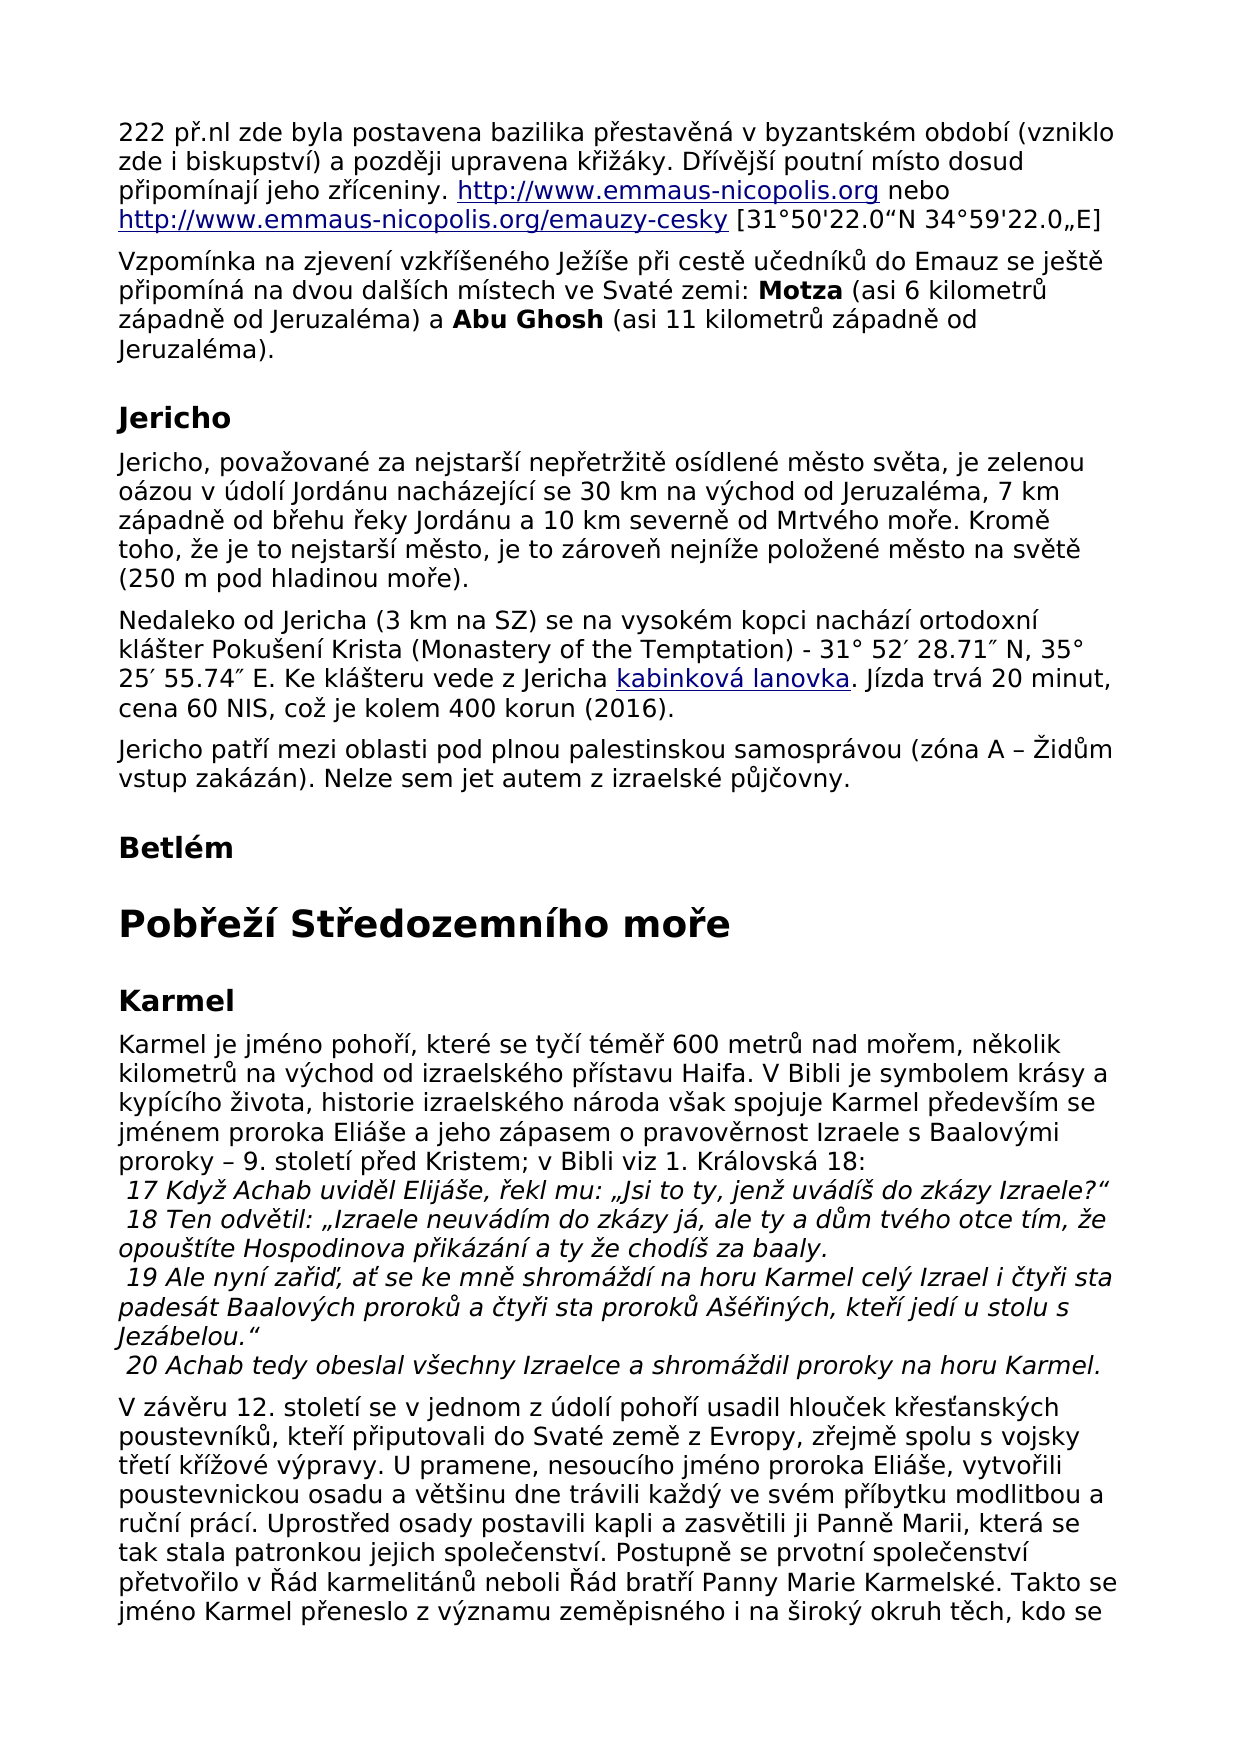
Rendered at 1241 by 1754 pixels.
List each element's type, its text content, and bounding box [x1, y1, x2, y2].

text Karmel je jméno pohoří, které se tyčí téměř 600 metrů nad mořem, několik kilometrů na východ od izraelského přístavu Haifa. V Bibli je symbolem krásy a kypícího života, historie izraelského národa však spojuje Karmel především se jménem proroka Eliáše a jeho zápasem o pravověrnost Izraele s Baalovými proroky – 9. století před Kristem; v Bibli viz 1. Královská 18: 17 Když Achab uviděl Elijáše, řekl mu: „Jsi to ty, jenž uvádíš do zkázy Izraele?“ 18 Ten odvětil: „Izraele neuvádím do zkázy já, ale ty a dům tvého otce tím, že opouštíte Hospodinova přikázání a ty že chodíš za baaly. 19 Ale nyní zařiď, ať se ke mně shromáždí na horu Karmel celý Izrael i čtyři sta padesát Baalových proroků a čtyři sta proroků Ašéřiných, kteří jedí u stolu s Jezábelou.“ 20 Achab tedy obeslal všechny Izraelce a shromáždil proroky na horu Karmel. [118, 1030, 1122, 1380]
subtitle Jericho [118, 401, 1122, 435]
text Vzpomínka na zjevení vzkříšeného Ježíše při cestě učedníků do Emauz se ještě připomíná na dvou dalších místech ve Svaté zemi: Motza (asi 6 kilometrů západně od Jeruzaléma) a Abu Ghosh (asi 11 kilometrů západně od Jeruzaléma). [118, 247, 1122, 364]
text Jericho, považované za nejstarší nepřetržitě osídlené město světa, je zelenou oázou v údolí Jordánu nacházející se 30 km na východ od Jeruzaléma, 7 km západně od břehu řeky Jordánu a 10 km severně od Mrtvého moře. Kromě toho, že je to nejstarší město, je to zároveň nejníže položené město na světě (250 m pod hladinou moře). [118, 448, 1122, 594]
text 222 př.nl zde byla postavena bazilika přestavěná v byzantském období (vzniklo zde i biskupství) a později upravena křižáky. Dřívější poutní místo dosud připomínají jeho zříceniny. http://www.emmaus-nicopolis.org nebo http://www.emmaus-nicopolis.org/emauzy-cesky [31°50'22.0“N 34°59'22.0„E] [118, 118, 1122, 235]
text Jericho patří mezi oblasti pod plnou palestinskou samosprávou (zóna A – Židům vstup zakázán). Nelze sem jet autem z izraelské půjčovny. [118, 735, 1122, 794]
subtitle Betlém [118, 831, 1122, 865]
text V závěru 12. století se v jednom z údolí pohoří usadil hlouček křesťanských poustevníků, kteří připutovali do Svaté země z Evropy, zřejmě spolu s vojsky třetí křížové výpravy. U pramene, nesoucího jméno proroka Eliáše, vytvořili poustevnickou osadu a většinu dne trávili každý ve svém příbytku modlitbou a ruční prácí. Uprostřed osady postavili kapli a zasvětili ji Panně Marii, která se tak stala patronkou jejich společenství. Postupně se prvotní společenství přetvořilo v Řád karmelitánů neboli Řád bratří Panny Marie Karmelské. Takto se jméno Karmel přeneslo z významu zeměpisného i na široký okruh těch, kdo se [118, 1393, 1122, 1626]
text Nedaleko od Jericha (3 km na SZ) se na vysokém kopci nachází ortodoxní klášter Pokušení Krista (Monastery of the Temptation) - 31° 52′ 28.71″ N, 35° 25′ 55.74″ E. Ke klášteru vede z Jericha kabinková lanovka. Jízda trvá 20 minut, cena 60 NIS, což je kolem 400 korun (2016). [118, 606, 1122, 723]
subtitle Karmel [118, 984, 1122, 1018]
subtitle Pobřeží Středozemního moře [118, 903, 1122, 946]
